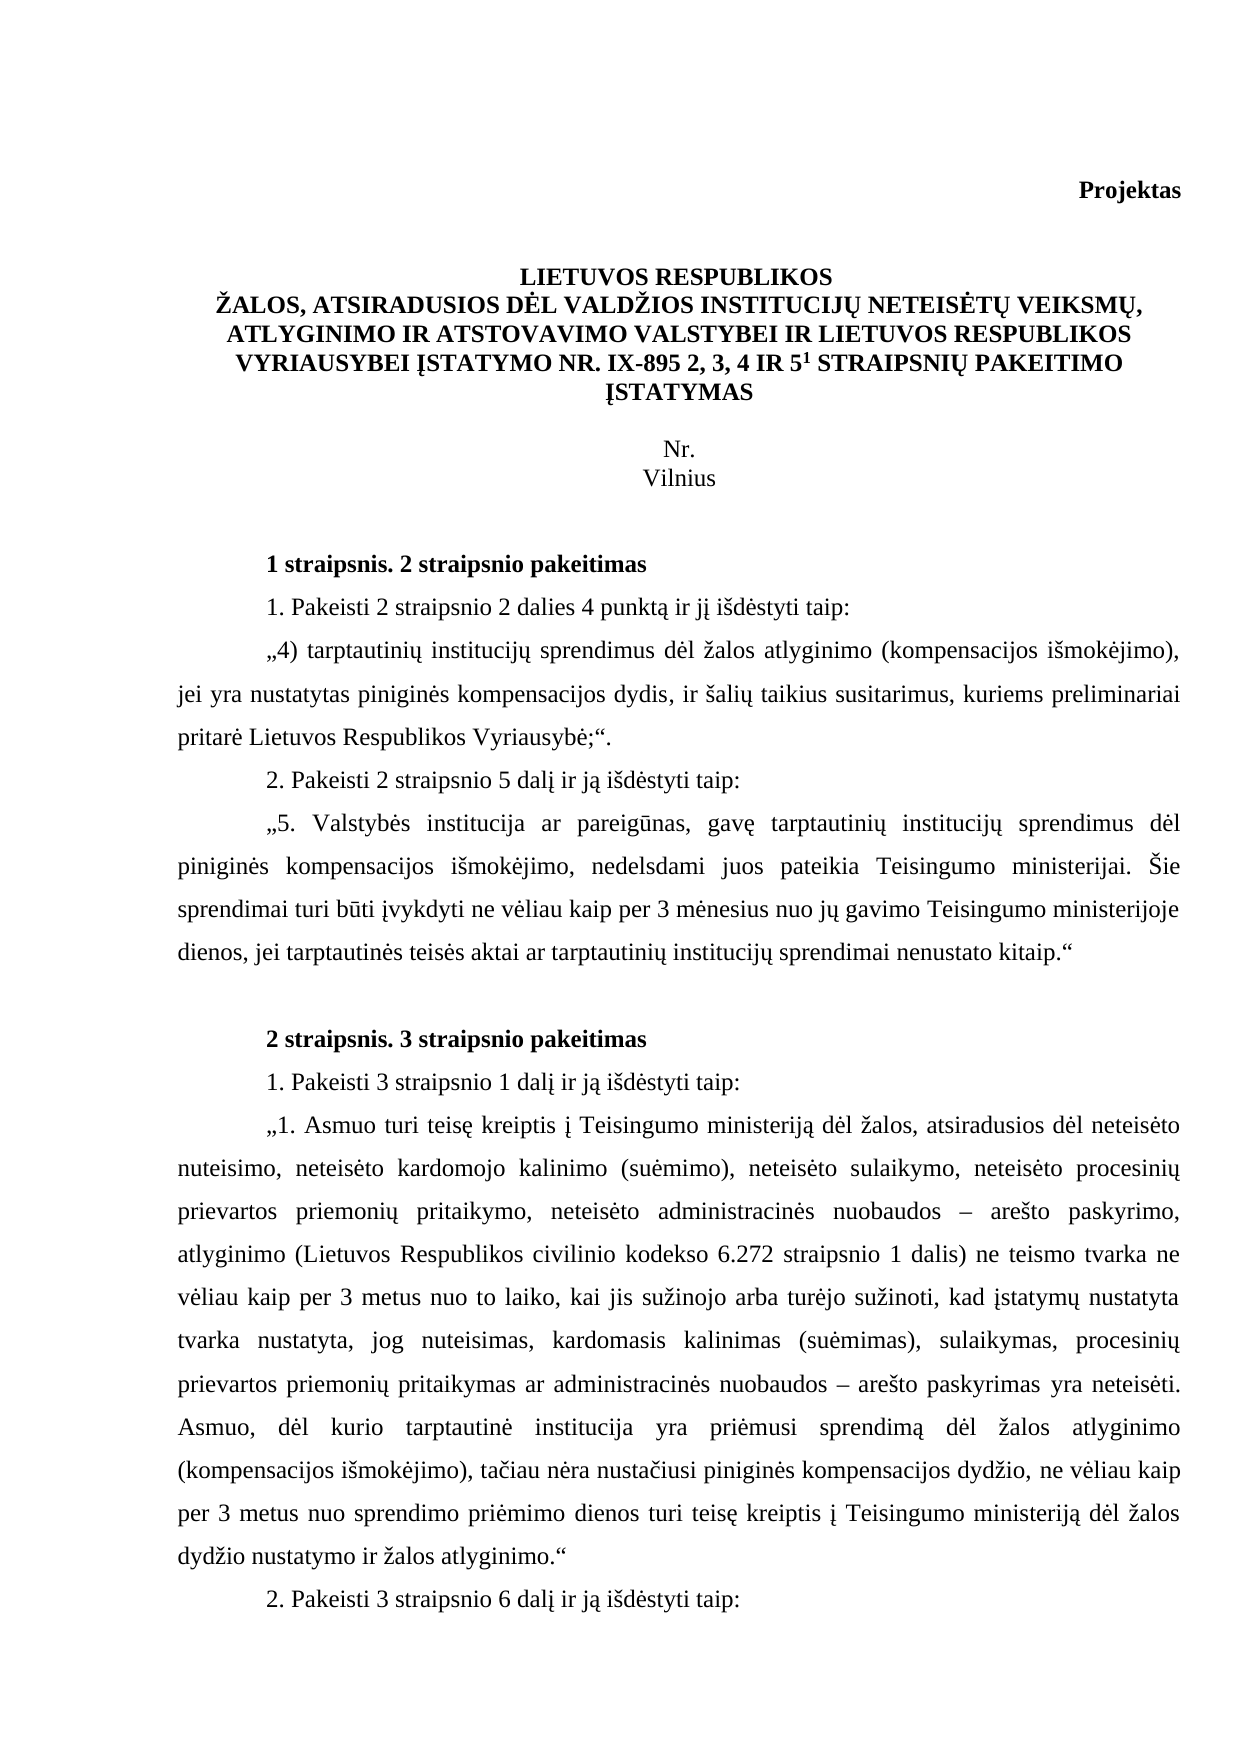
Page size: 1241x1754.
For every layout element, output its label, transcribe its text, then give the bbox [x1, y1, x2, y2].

text Projektas [717, 176, 1181, 204]
text 2. Pakeisti 2 straipsnio 5 dalį ir ją išdėstyti taip: [177, 765, 1181, 794]
text Vilnius [177, 463, 1181, 492]
text LIETUVOS RESPUBLIKOS [177, 262, 1181, 291]
text „4) tarptautinių institucijų sprendimus dėl žalos atlyginimo (kompensacijos išmokėjimo), jei yra nustatytas piniginės kompensacijos dydis, ir šalių taikius susitarimus, kuriems preliminariai pritarė Lietuvos Respublikos Vyriausybė;“. [177, 636, 1181, 751]
text 1 straipsnis. 2 straipsnio pakeitimas [177, 549, 1181, 578]
text 1. Pakeisti 3 straipsnio 1 dalį ir ją išdėstyti taip: [177, 1067, 1181, 1096]
text „5. Valstybės institucija ar pareigūnas, gavę tarptautinių institucijų sprendimus dėl piniginės kompensacijos išmokėjimo, nedelsdami juos pateikia Teisingumo ministerijai. Šie sprendimai turi būti įvykdyti ne vėliau kaip per 3 mėnesius nuo jų gavimo Teisingumo ministerijoje dienos, jei tarptautinės teisės aktai ar tarptautinių institucijų sprendimai nenustato kitaip.“ [177, 808, 1181, 966]
text „1. Asmuo turi teisę kreiptis į Teisingumo ministeriją dėl žalos, atsiradusios dėl neteisėto nuteisimo, neteisėto kardomojo kalinimo (suėmimo), neteisėto sulaikymo, neteisėto procesinių prievartos priemonių pritaikymo, neteisėto administracinės nuobaudos – arešto paskyrimo, atlyginimo (Lietuvos Respublikos civilinio kodekso 6.272 straipsnio 1 dalis) ne teismo tvarka ne vėliau kaip per 3 metus nuo to laiko, kai jis sužinojo arba turėjo sužinoti, kad įstatymų nustatyta tvarka nustatyta, jog nuteisimas, kardomasis kalinimas (suėmimas), sulaikymas, procesinių prievartos priemonių pritaikymas ar administracinės nuobaudos – arešto paskyrimas yra neteisėti. Asmuo, dėl kurio tarptautinė institucija yra priėmusi sprendimą dėl žalos atlyginimo (kompensacijos išmokėjimo), tačiau nėra nustačiusi piniginės kompensacijos dydžio, ne vėliau kaip per 3 metus nuo sprendimo priėmimo dienos turi teisę kreiptis į Teisingumo ministeriją dėl žalos dydžio nustatymo ir žalos atlyginimo.“ [177, 1110, 1181, 1570]
text ĮSTATYMAS [177, 377, 1181, 406]
text 2. Pakeisti 3 straipsnio 6 dalį ir ją išdėstyti taip: [177, 1584, 1181, 1613]
text ŽALOS, ATSIRADUSIOS DĖL VALDŽIOS INSTITUCIJŲ NETEISĖTŲ VEIKSMŲ, ATLYGINIMO IR ATSTOVAVIMO VALSTYBEI IR LIETUVOS RESPUBLIKOS VYRIAUSYBEI ĮSTATYMO NR. IX-895 2, 3, 4 IR 51 STRAIPSNIŲ PAKEITIMO [177, 291, 1181, 377]
text 2 straipsnis. 3 straipsnio pakeitimas [177, 1024, 1181, 1052]
text Nr. [177, 434, 1181, 463]
text 1. Pakeisti 2 straipsnio 2 dalies 4 punktą ir jį išdėstyti taip: [266, 592, 1181, 621]
